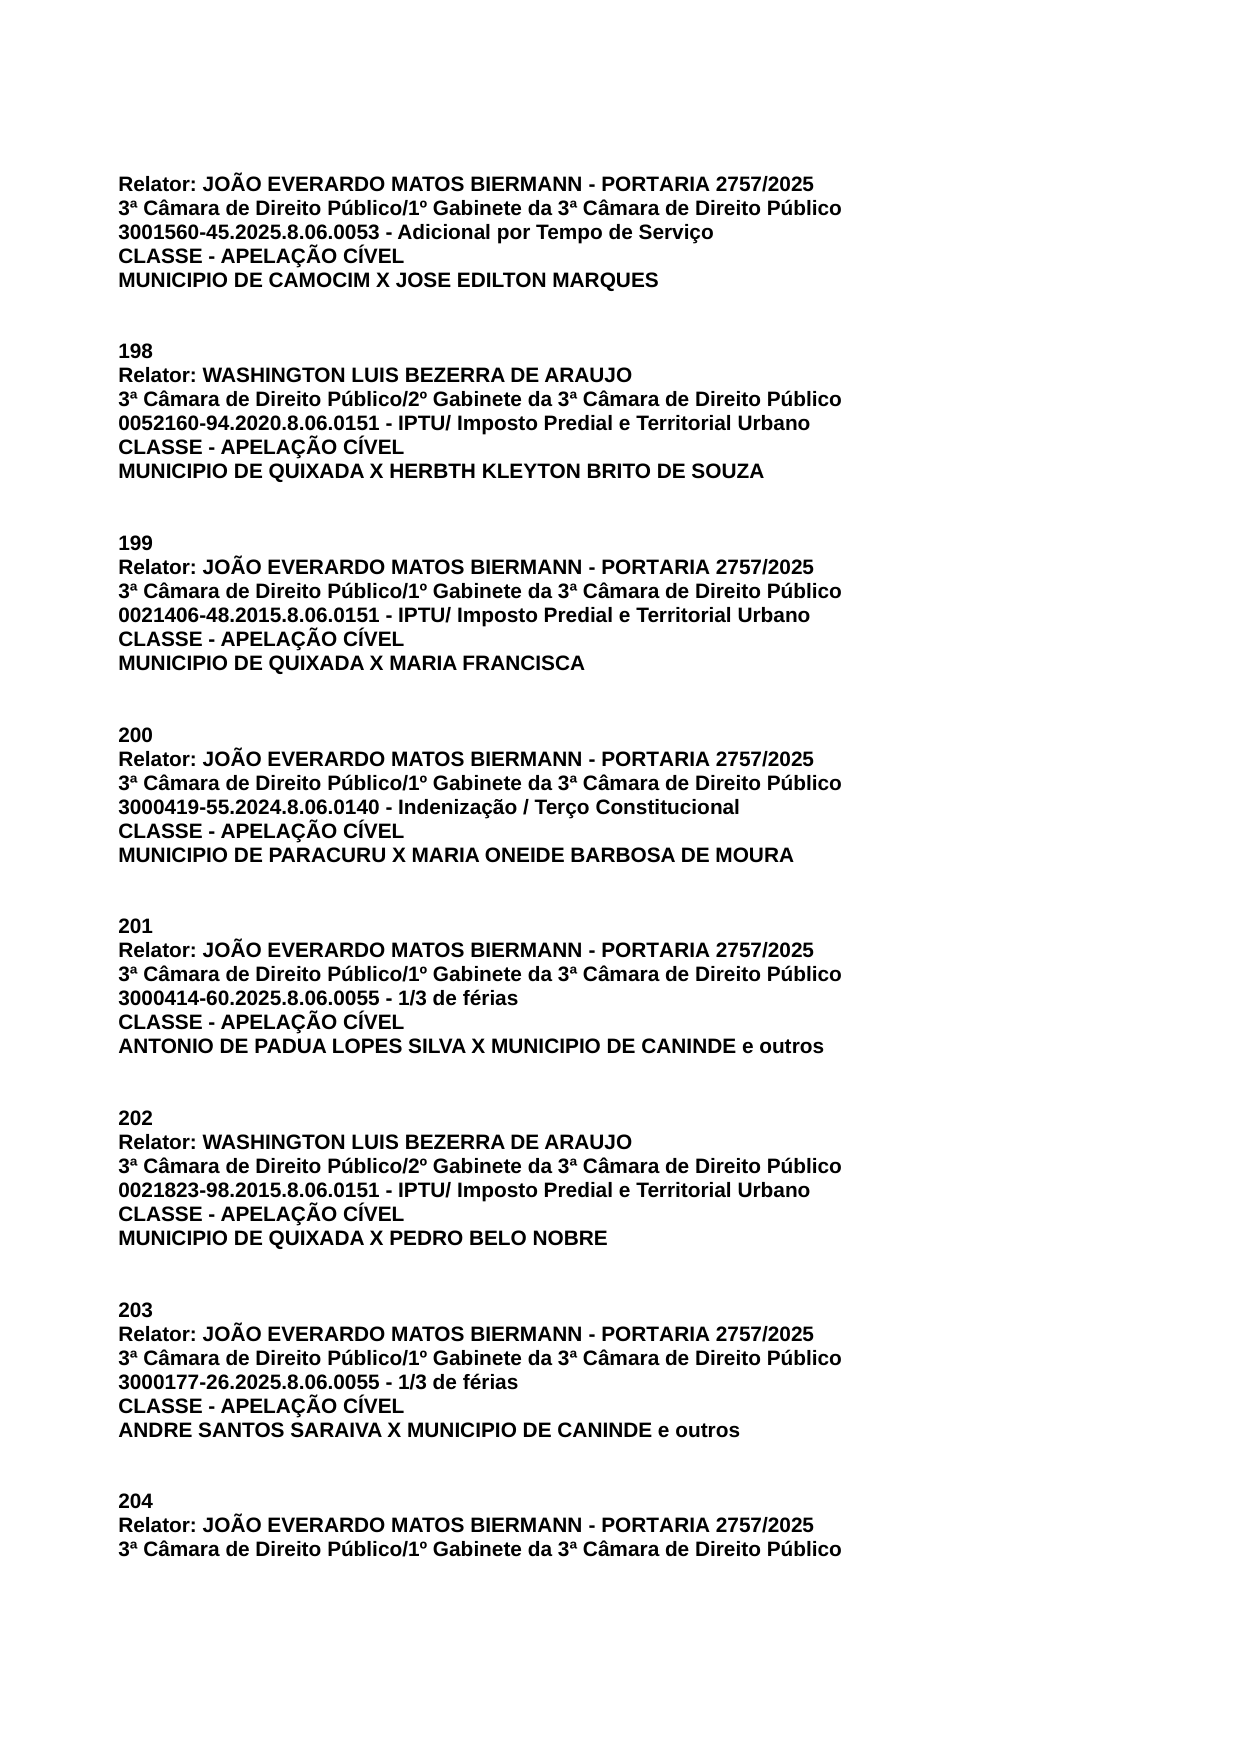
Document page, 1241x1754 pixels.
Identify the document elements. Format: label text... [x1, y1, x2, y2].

text 199 [118, 531, 1122, 555]
text 201 [118, 914, 1122, 938]
text 3000414-60.2025.8.06.0055 - 1/3 de férias [118, 986, 1122, 1010]
text 200 [118, 723, 1122, 747]
text CLASSE - APELAÇÃO CÍVEL [118, 1393, 1122, 1417]
text MUNICIPIO DE QUIXADA X PEDRO BELO NOBRE [118, 1226, 1122, 1250]
text Relator: JOÃO EVERARDO MATOS BIERMANN - PORTARIA 2757/2025 [118, 1322, 1122, 1346]
text Relator: JOÃO EVERARDO MATOS BIERMANN - PORTARIA 2757/2025 [118, 747, 1122, 771]
text Relator: JOÃO EVERARDO MATOS BIERMANN - PORTARIA 2757/2025 [118, 172, 1122, 196]
text 202 [118, 1106, 1122, 1130]
text MUNICIPIO DE QUIXADA X MARIA FRANCISCA [118, 651, 1122, 675]
text 3000419-55.2024.8.06.0140 - Indenização / Terço Constitucional [118, 794, 1122, 818]
text 0052160-94.2020.8.06.0151 - IPTU/ Imposto Predial e Territorial Urbano [118, 411, 1122, 435]
text Relator: WASHINGTON LUIS BEZERRA DE ARAUJO [118, 363, 1122, 387]
text 3ª Câmara de Direito Público/1º Gabinete da 3ª Câmara de Direito Público [118, 1346, 1122, 1369]
text 3ª Câmara de Direito Público/1º Gabinete da 3ª Câmara de Direito Público [118, 771, 1122, 794]
text 3000177-26.2025.8.06.0055 - 1/3 de férias [118, 1369, 1122, 1393]
text CLASSE - APELAÇÃO CÍVEL [118, 818, 1122, 842]
text MUNICIPIO DE CAMOCIM X JOSE EDILTON MARQUES [118, 267, 1122, 291]
text CLASSE - APELAÇÃO CÍVEL [118, 243, 1122, 267]
text 0021406-48.2015.8.06.0151 - IPTU/ Imposto Predial e Territorial Urbano [118, 603, 1122, 627]
text MUNICIPIO DE QUIXADA X HERBTH KLEYTON BRITO DE SOUZA [118, 459, 1122, 483]
text 3ª Câmara de Direito Público/2º Gabinete da 3ª Câmara de Direito Público [118, 387, 1122, 411]
text MUNICIPIO DE PARACURU X MARIA ONEIDE BARBOSA DE MOURA [118, 842, 1122, 866]
text 0021823-98.2015.8.06.0151 - IPTU/ Imposto Predial e Territorial Urbano [118, 1178, 1122, 1202]
text Relator: JOÃO EVERARDO MATOS BIERMANN - PORTARIA 2757/2025 [118, 555, 1122, 579]
text CLASSE - APELAÇÃO CÍVEL [118, 435, 1122, 459]
text 203 [118, 1298, 1122, 1322]
text Relator: JOÃO EVERARDO MATOS BIERMANN - PORTARIA 2757/2025 [118, 938, 1122, 962]
text 3ª Câmara de Direito Público/1º Gabinete da 3ª Câmara de Direito Público [118, 196, 1122, 219]
text ANDRE SANTOS SARAIVA X MUNICIPIO DE CANINDE e outros [118, 1417, 1122, 1441]
text Relator: WASHINGTON LUIS BEZERRA DE ARAUJO [118, 1130, 1122, 1154]
text CLASSE - APELAÇÃO CÍVEL [118, 1202, 1122, 1226]
text 3001560-45.2025.8.06.0053 - Adicional por Tempo de Serviço [118, 219, 1122, 243]
text CLASSE - APELAÇÃO CÍVEL [118, 627, 1122, 651]
text 3ª Câmara de Direito Público/1º Gabinete da 3ª Câmara de Direito Público [118, 579, 1122, 603]
text 3ª Câmara de Direito Público/1º Gabinete da 3ª Câmara de Direito Público [118, 1537, 1122, 1561]
text 3ª Câmara de Direito Público/1º Gabinete da 3ª Câmara de Direito Público [118, 962, 1122, 986]
text CLASSE - APELAÇÃO CÍVEL [118, 1010, 1122, 1034]
text ANTONIO DE PADUA LOPES SILVA X MUNICIPIO DE CANINDE e outros [118, 1034, 1122, 1058]
text 204 [118, 1489, 1122, 1513]
text 3ª Câmara de Direito Público/2º Gabinete da 3ª Câmara de Direito Público [118, 1154, 1122, 1178]
text Relator: JOÃO EVERARDO MATOS BIERMANN - PORTARIA 2757/2025 [118, 1513, 1122, 1537]
text 198 [118, 339, 1122, 363]
